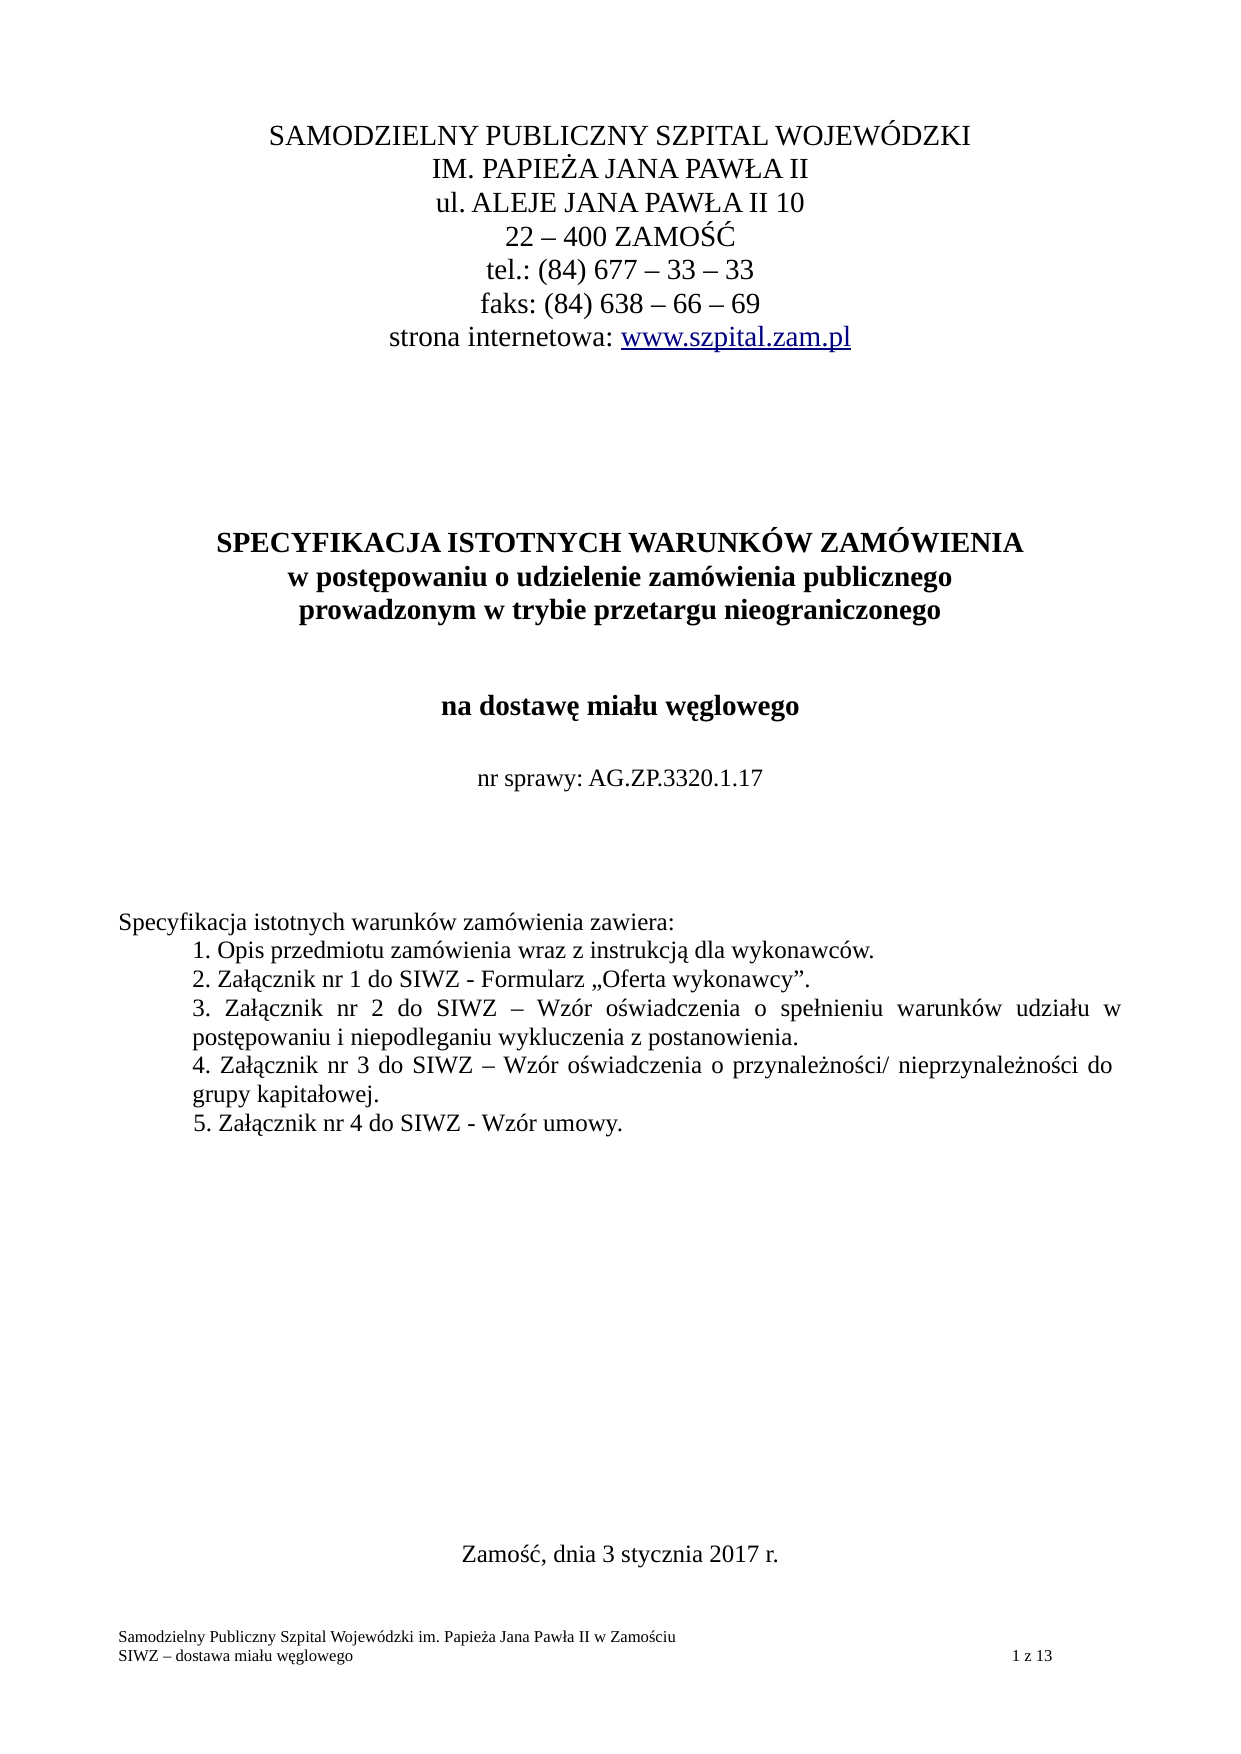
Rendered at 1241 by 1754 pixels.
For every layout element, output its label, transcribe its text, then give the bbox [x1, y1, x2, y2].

text prowadzonym w trybie przetargu nieograniczonego [118, 592, 1122, 626]
text faks: (84) 638 – 66 – 69 [118, 286, 1122, 319]
text w postępowaniu o udzielenie zamówienia publicznego [118, 559, 1122, 592]
text SAMODZIELNY PUBLICZNY SZPITAL WOJEWÓDZKI [118, 118, 1122, 152]
text 2. Załącznik nr 1 do SIWZ - Formularz „Oferta wykonawcy”. [118, 964, 1122, 993]
text na dostawę miału węglowego [118, 688, 1122, 722]
text 4. Załącznik nr 3 do SIWZ – Wzór oświadczenia o przynależności/ nieprzynależności do grupy kapitałowej. [118, 1051, 1122, 1108]
text nr sprawy: AG.ZP.3320.1.17 [118, 763, 1122, 792]
text IM. PAPIEŻA JANA PAWŁA II [118, 152, 1122, 185]
text 1. Opis przedmiotu zamówienia wraz z instrukcją dla wykonawców. [118, 936, 1122, 964]
text tel.: (84) 677 – 33 – 33 [118, 252, 1122, 286]
text 22 – 400 ZAMOŚĆ [118, 219, 1122, 252]
text 3. Załącznik nr 2 do SIWZ – Wzór oświadczenia o spełnieniu warunków udziału w postępowaniu i niepodleganiu wykluczenia z postanowienia. [118, 993, 1122, 1051]
text strona internetowa: www.szpital.zam.pl [118, 319, 1122, 353]
text Zamość, dnia 3 stycznia 2017 r. [118, 1539, 1122, 1568]
text SPECYFIKACJA ISTOTNYCH WARUNKÓW ZAMÓWIENIA [118, 525, 1122, 559]
text 5. Załącznik nr 4 do SIWZ - Wzór umowy. [118, 1108, 1122, 1137]
text Specyfikacja istotnych warunków zamówienia zawiera: [118, 907, 1122, 936]
text ul. ALEJE JANA PAWŁA II 10 [118, 185, 1122, 219]
